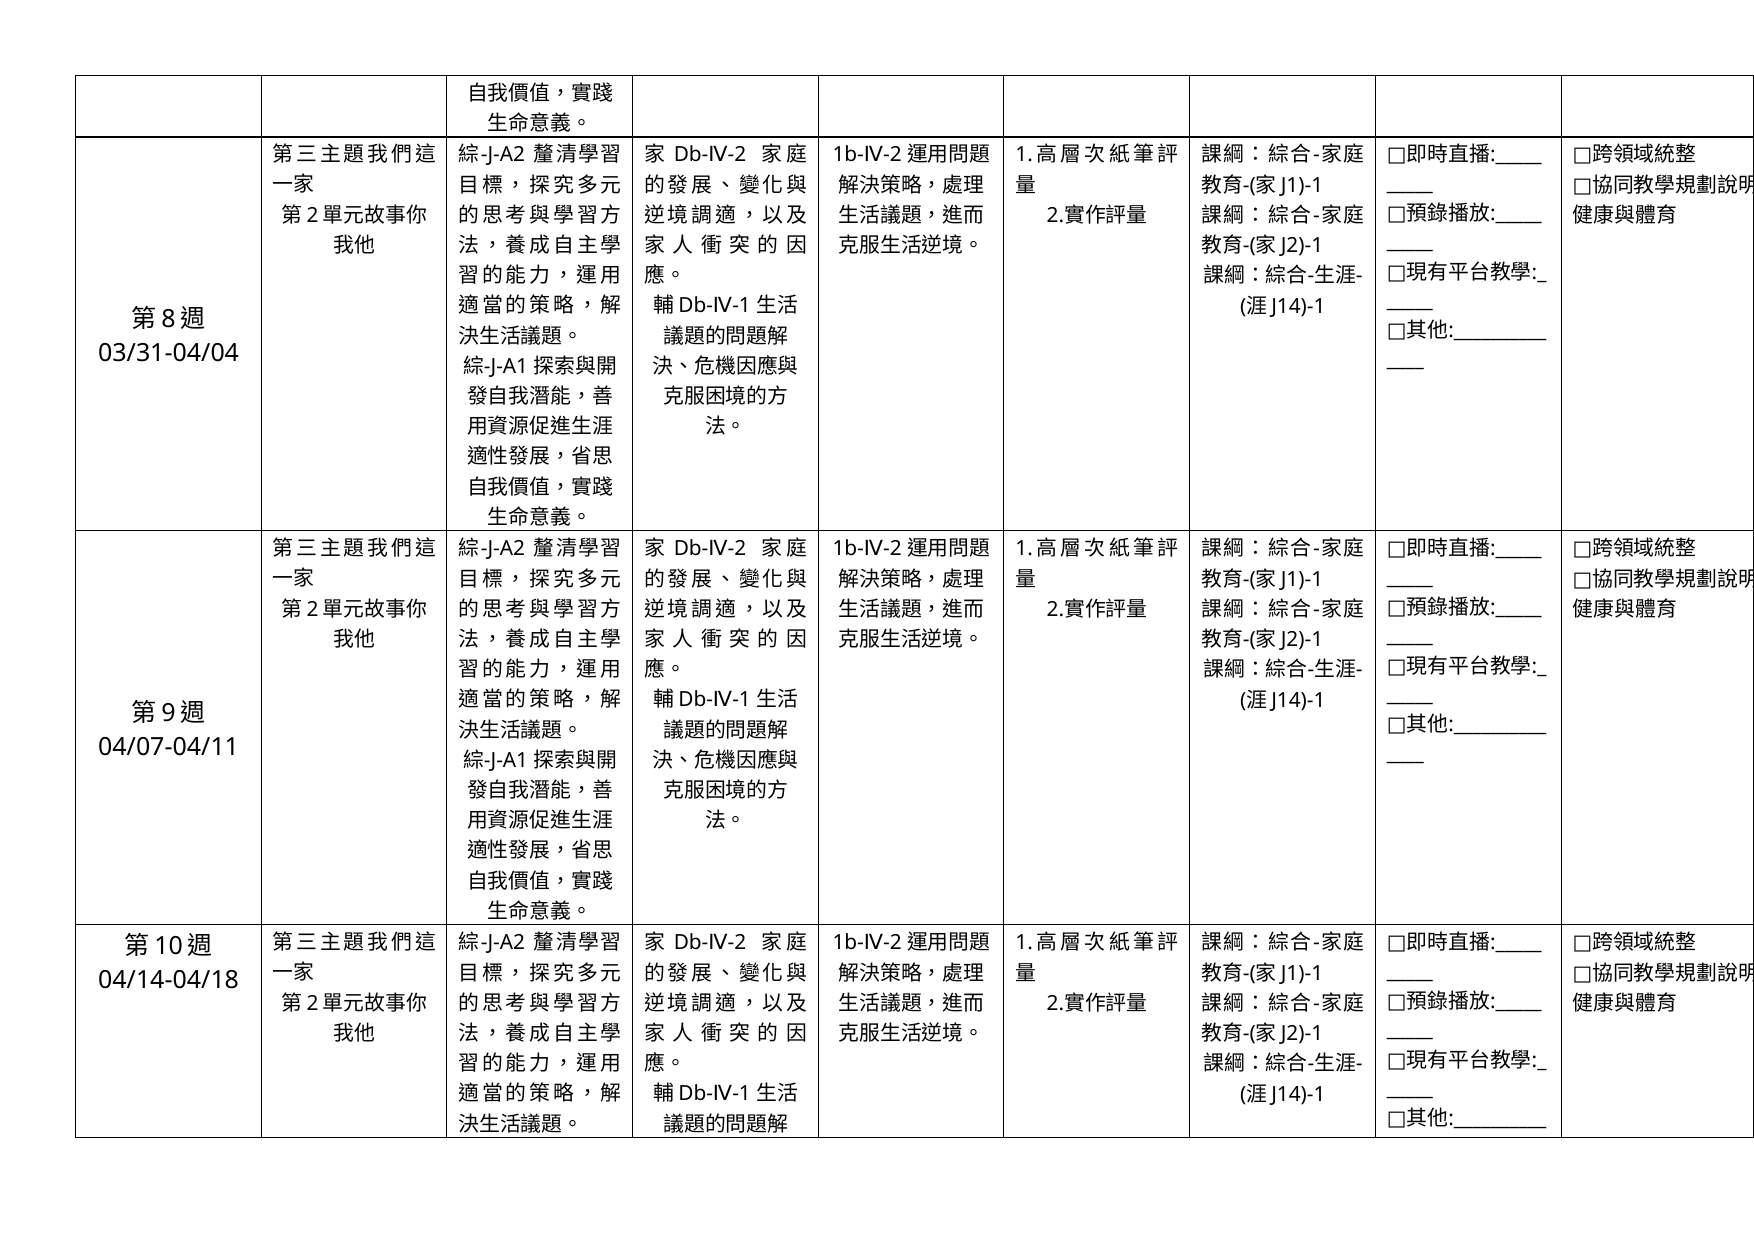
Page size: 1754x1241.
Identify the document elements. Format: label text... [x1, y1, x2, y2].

table_cell □即時直播:__________ □預錄播放:__________ □現有平台教學:______ □其他:______________ [1376, 138, 1561, 530]
table_cell 綜-J-A2 釐清學習目標，探究多元的思考與學習方法，養成自主學習的能力，運用適當的策略，解決生活議題。 綜-J-A1 探索與開發自我潛能，善用資源促進生涯適性發展，省思自我價值，實踐生命意義。 [447, 531, 632, 924]
table_cell [819, 76, 1003, 136]
table_cell 自我價值，實踐生命意義。 [447, 76, 632, 136]
table_cell 第三主題我們這一家 第2單元故事你我他 [262, 138, 446, 530]
table_cell [1190, 76, 1375, 136]
table_cell [1376, 76, 1561, 136]
table_cell 1.高層次紙筆評量 2.實作評量 [1004, 531, 1189, 924]
table_cell 課綱：綜合-家庭教育-(家J1)-1 課綱：綜合-家庭教育-(家J2)-1 課綱：綜合-生涯-(涯J14)-1 [1190, 138, 1375, 530]
table_cell 1b-Ⅳ-2 運用問題解決策略，處理生活議題，進而克服生活逆境。 [819, 531, 1003, 924]
table_cell 第8週 03/31-04/04 [76, 138, 261, 530]
table_cell 綜-J-A2 釐清學習目標，探究多元的思考與學習方法，養成自主學習的能力，運用適當的策略，解決生活議題。 [447, 925, 632, 1137]
table_cell 1.高層次紙筆評量 2.實作評量 [1004, 138, 1189, 530]
table_cell 第9週 04/07-04/11 [76, 531, 261, 924]
table_cell 課綱：綜合-家庭教育-(家J1)-1 課綱：綜合-家庭教育-(家J2)-1 課綱：綜合-生涯-(涯J14)-1 [1190, 531, 1375, 924]
table_cell □即時直播:__________ □預錄播放:__________ □現有平台教學:______ □其他:__________ [1376, 925, 1561, 1137]
table_cell 課綱：綜合-家庭教育-(家J1)-1 課綱：綜合-家庭教育-(家J2)-1 課綱：綜合-生涯-(涯J14)-1 [1190, 925, 1375, 1137]
table_cell □跨領域統整 □協同教學規劃說明 健康與體育 [1562, 925, 1753, 1137]
table_cell □跨領域統整 □協同教學規劃說明 健康與體育 [1562, 531, 1753, 924]
table_cell 1b-Ⅳ-2 運用問題解決策略，處理生活議題，進而克服生活逆境。 [819, 925, 1003, 1137]
table_cell 第三主題我們這一家 第2單元故事你我他 [262, 531, 446, 924]
table_cell [262, 76, 446, 136]
table_cell 綜-J-A2 釐清學習目標，探究多元的思考與學習方法，養成自主學習的能力，運用適當的策略，解決生活議題。 綜-J-A1 探索與開發自我潛能，善用資源促進生涯適性發展，省思自我價值，實踐生命意義。 [447, 138, 632, 530]
table_cell □即時直播:__________ □預錄播放:__________ □現有平台教學:______ □其他:______________ [1376, 531, 1561, 924]
table_cell 第10週 04/14-04/18 [76, 925, 261, 1137]
table_cell □跨領域統整 □協同教學規劃說明 健康與體育 [1562, 138, 1753, 530]
table_cell [1004, 76, 1189, 136]
table_cell □跨領域統整 □協同教學規劃說明 健康與體育 [1562, 76, 1753, 136]
table_cell [633, 76, 818, 136]
table_cell 1.高層次紙筆評量 2.實作評量 [1004, 925, 1189, 1137]
table_cell 1b-Ⅳ-2 運用問題解決策略，處理生活議題，進而克服生活逆境。 [819, 138, 1003, 530]
table_cell [76, 76, 261, 136]
table_cell 家Db-Ⅳ-2 家庭的發展、變化與逆境調適，以及家人衝突的因應。 輔Db-Ⅳ-1 生活議題的問題解 [633, 925, 818, 1137]
table_cell 家Db-Ⅳ-2 家庭的發展、變化與逆境調適，以及家人衝突的因應。 輔Db-Ⅳ-1 生活議題的問題解決、危機因應與克服困境的方法。 [633, 138, 818, 530]
table_cell 家Db-Ⅳ-2 家庭的發展、變化與逆境調適，以及家人衝突的因應。 輔Db-Ⅳ-1 生活議題的問題解決、危機因應與克服困境的方法。 [633, 531, 818, 924]
table_cell 第三主題我們這一家 第2單元故事你我他 [262, 925, 446, 1137]
